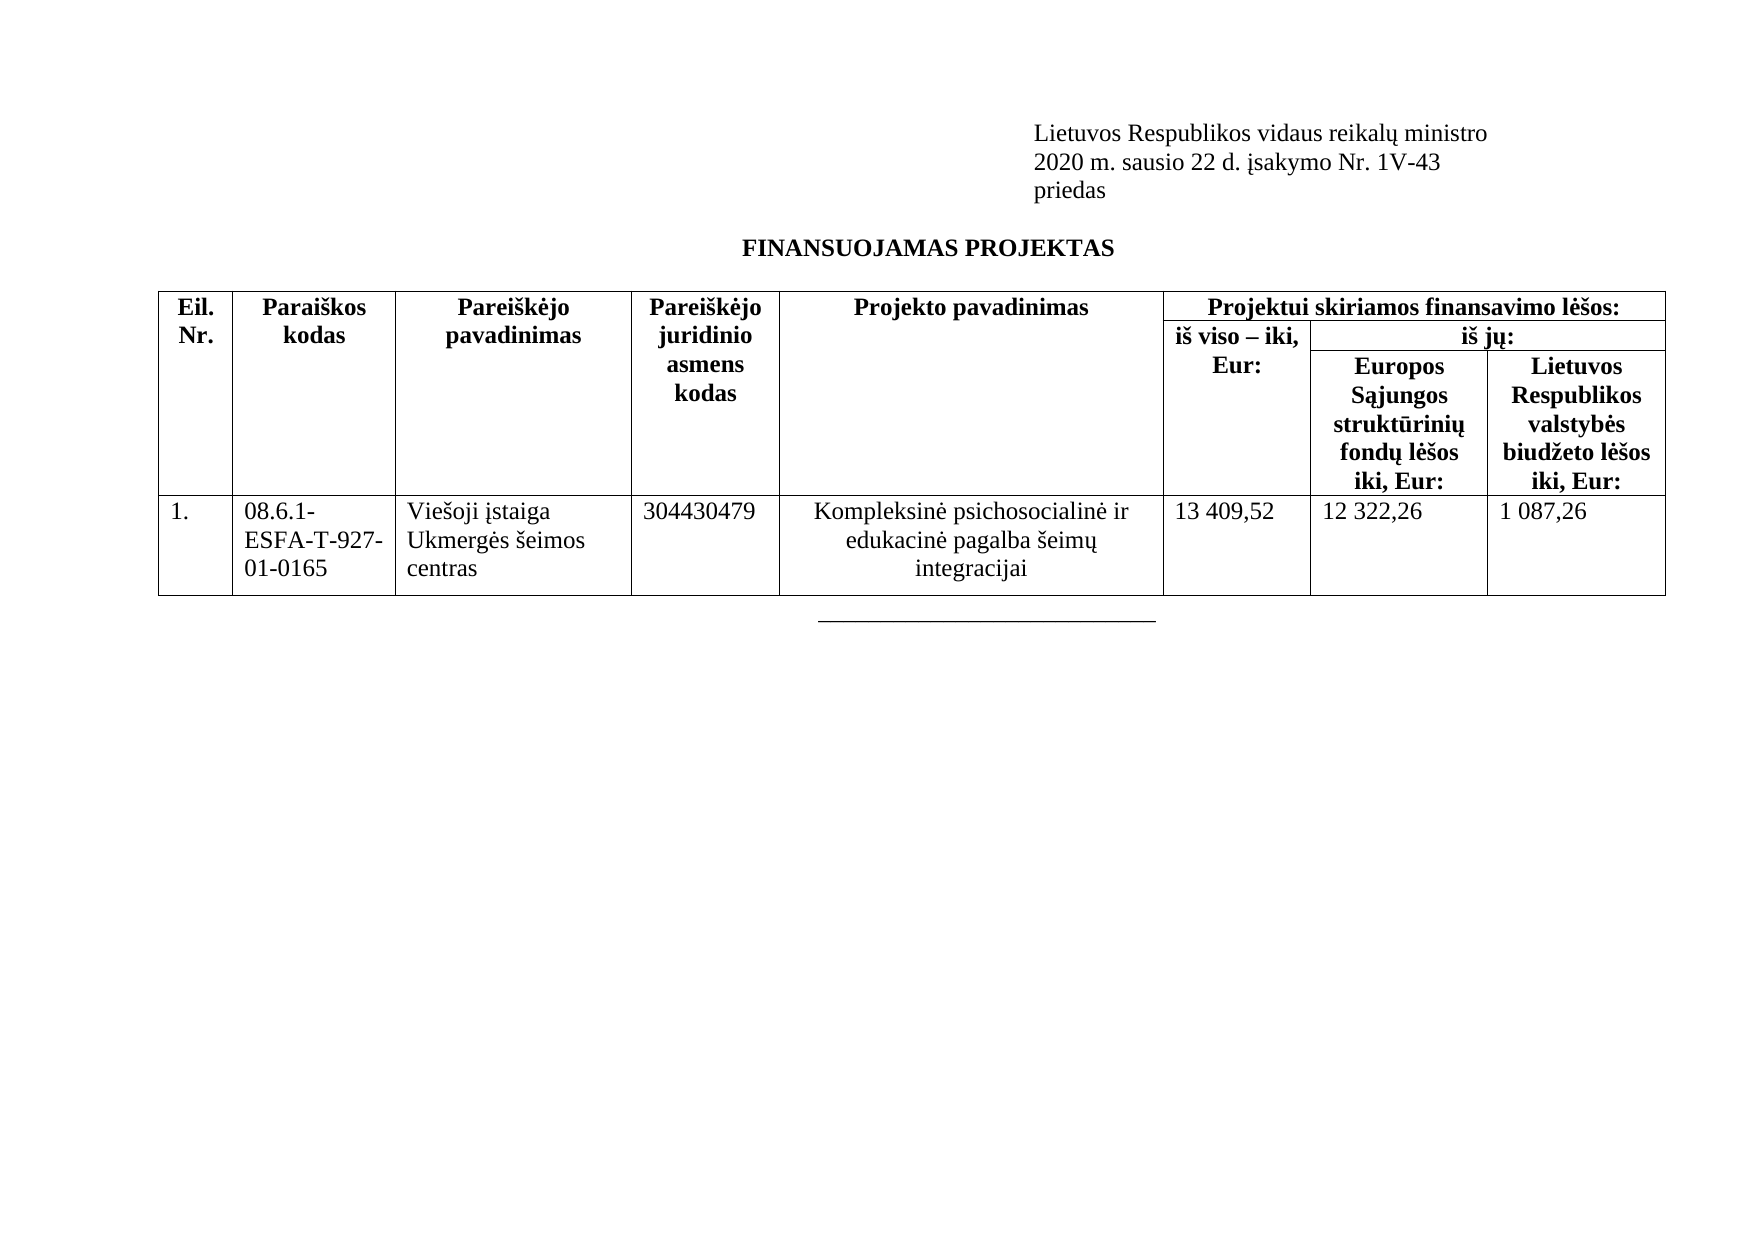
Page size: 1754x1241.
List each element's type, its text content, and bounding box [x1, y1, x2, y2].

table_cell Lietuvos Respublikos valstybės biudžeto lėšos iki, Eur: [1488, 351, 1665, 495]
table_header Eil. Nr. [159, 292, 232, 495]
text 2020 m. sausio 22 d. įsakymo Nr. 1V-43 [1034, 147, 1683, 176]
table_header Projekto pavadinimas [780, 292, 1163, 495]
text priedas [1034, 176, 1683, 204]
table_header Paraiškos kodas [233, 292, 395, 495]
table_cell iš viso – iki, Eur: [1164, 321, 1310, 495]
text Lietuvos Respublikos vidaus reikalų ministro [1034, 118, 1683, 147]
table_header Pareiškėjo pavadinimas [396, 292, 631, 495]
table_header Pareiškėjo juridinio asmens kodas [632, 292, 779, 495]
table_cell Viešoji įstaiga Ukmergės šeimos centras [396, 496, 631, 595]
table_cell Europos Sąjungos struktūrinių fondų lėšos iki, Eur: [1311, 351, 1487, 495]
table_cell 1 087,26 [1488, 496, 1665, 595]
table_cell iš jų: [1311, 321, 1665, 350]
table_cell 13 409,52 [1164, 496, 1310, 595]
table_header Projektui skiriamos finansavimo lėšos: [1164, 292, 1665, 320]
table_cell 304430479 [632, 496, 779, 595]
text ___________________________ [818, 596, 1683, 625]
table_cell 1. [159, 496, 232, 595]
table_cell 12 322,26 [1311, 496, 1487, 595]
table_cell Kompleksinė psichosocialinė ir edukacinė pagalba šeimų integracijai [780, 496, 1163, 595]
text FINANSUOJAMAS PROJEKTAS [148, 233, 1683, 262]
table_cell 08.6.1-ESFA-T-927-01-0165 [233, 496, 395, 595]
